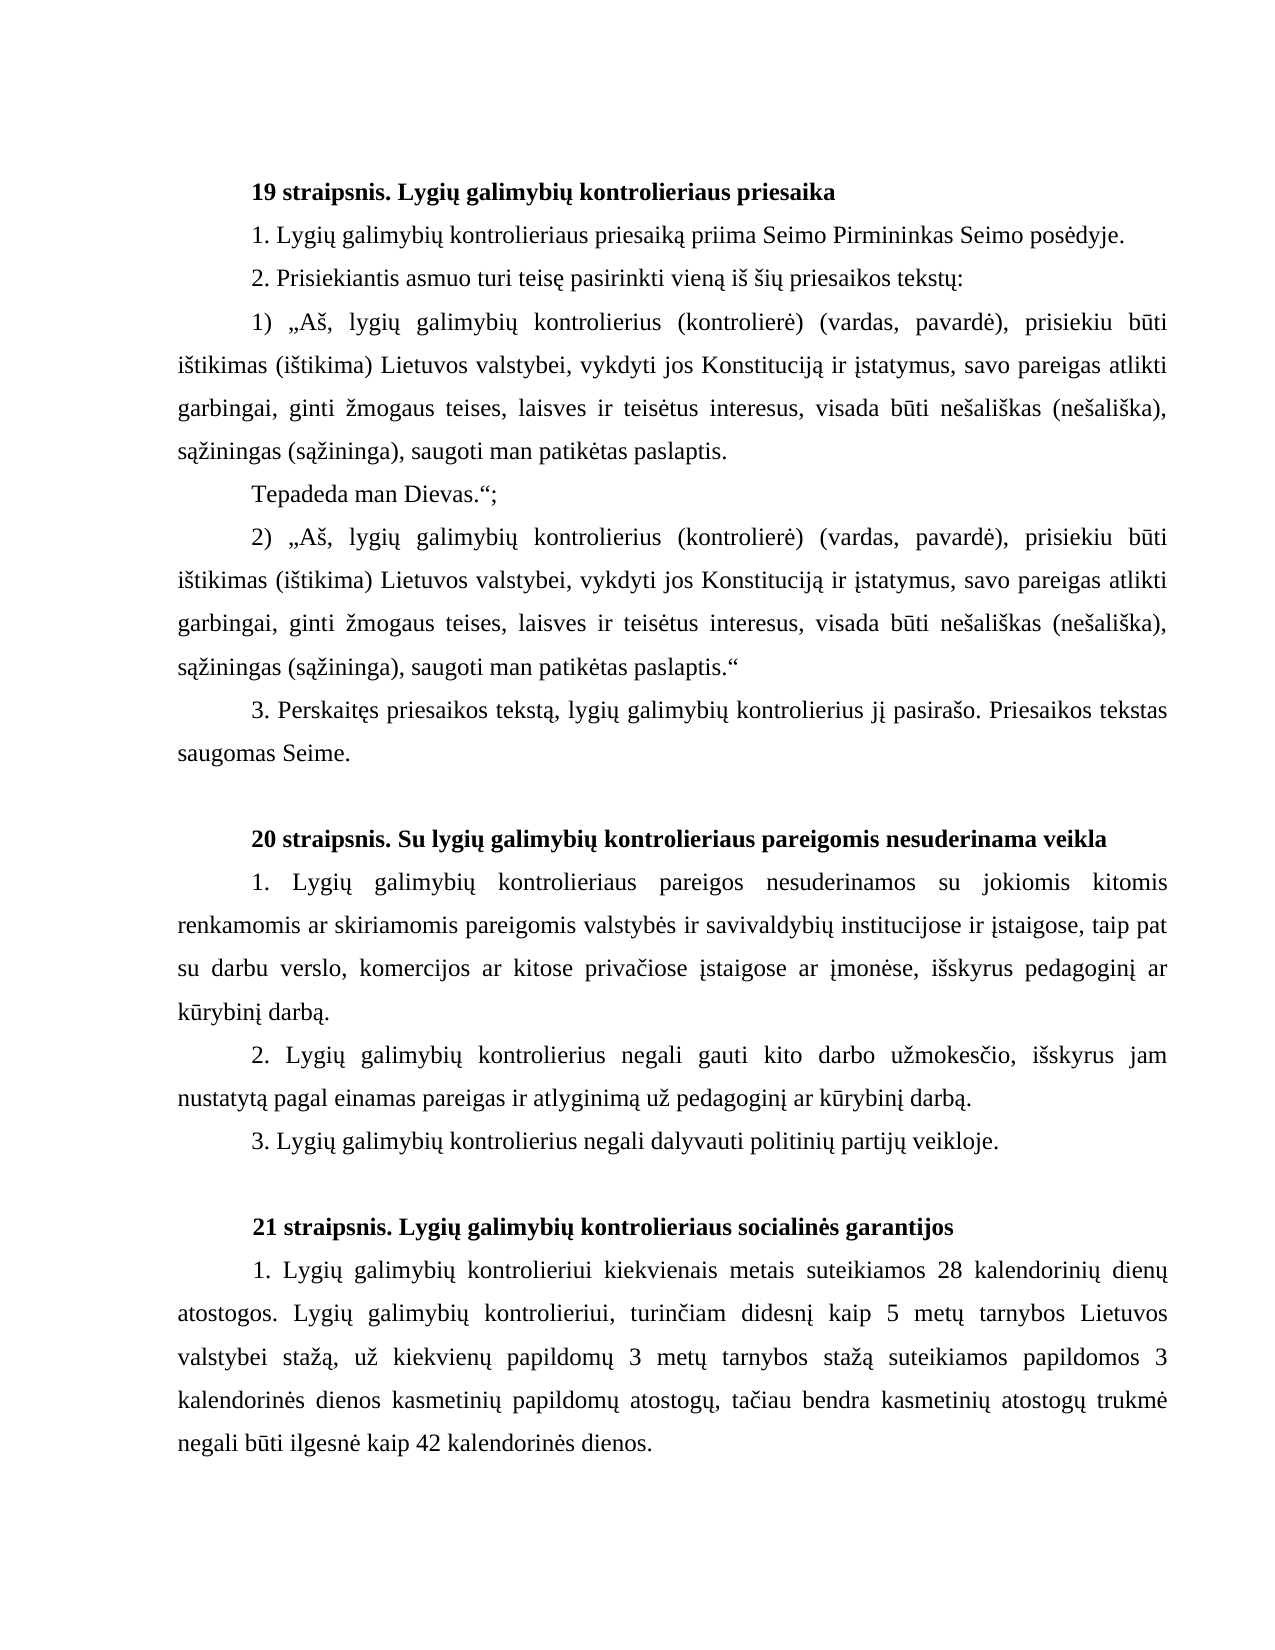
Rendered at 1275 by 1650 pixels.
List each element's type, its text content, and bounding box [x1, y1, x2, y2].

text 3. Lygių galimybių kontrolierius negali dalyvauti politinių partijų veikloje. [177, 1126, 1169, 1155]
text 1) „Aš, lygių galimybių kontrolierius (kontrolierė) (vardas, pavardė), prisiekiu būti ištikimas (ištikima) Lietuvos valstybei, vykdyti jos Konstituciją ir įstatymus, savo pareigas atlikti garbingai, ginti žmogaus teises, laisves ir teisėtus interesus, visada būti nešališkas (nešališka), sąžiningas (sąžininga), saugoti man patikėtas paslaptis. [177, 307, 1169, 465]
text 1. Lygių galimybių kontrolieriui kiekvienais metais suteikiamos 28 kalendorinių dienų atostogos. Lygių galimybių kontrolieriui, turinčiam didesnį kaip 5 metų tarnybos Lietuvos valstybei stažą, už kiekvienų papildomų 3 metų tarnybos stažą suteikiamos papildomos 3 kalendorinės dienos kasmetinių papildomų atostogų, tačiau bendra kasmetinių atostogų trukmė negali būti ilgesnė kaip 42 kalendorinės dienos. [177, 1255, 1169, 1457]
text 19 straipsnis. Lygių galimybių kontrolieriaus priesaika [177, 177, 1169, 206]
text 2. Prisiekiantis asmuo turi teisę pasirinkti vieną iš šių priesaikos tekstų: [177, 263, 1169, 292]
text 21 straipsnis. Lygių galimybių kontrolieriaus socialinės garantijos [177, 1212, 1169, 1241]
text 2. Lygių galimybių kontrolierius negali gauti kito darbo užmokesčio, išskyrus jam nustatytą pagal einamas pareigas ir atlyginimą už pedagoginį ar kūrybinį darbą. [177, 1040, 1169, 1112]
text 20 straipsnis. Su lygių galimybių kontrolieriaus pareigomis nesuderinama veikla [177, 824, 1169, 853]
text 1. Lygių galimybių kontrolieriaus pareigos nesuderinamos su jokiomis kitomis renkamomis ar skiriamomis pareigomis valstybės ir savivaldybių institucijose ir įstaigose, taip pat su darbu verslo, komercijos ar kitose privačiose įstaigose ar įmonėse, išskyrus pedagoginį ar kūrybinį darbą. [177, 867, 1169, 1025]
text 1. Lygių galimybių kontrolieriaus priesaiką priima Seimo Pirmininkas Seimo posėdyje. [177, 220, 1169, 249]
text 2) „Aš, lygių galimybių kontrolierius (kontrolierė) (vardas, pavardė), prisiekiu būti ištikimas (ištikima) Lietuvos valstybei, vykdyti jos Konstituciją ir įstatymus, savo pareigas atlikti garbingai, ginti žmogaus teises, laisves ir teisėtus interesus, visada būti nešališkas (nešališka), sąžiningas (sąžininga), saugoti man patikėtas paslaptis.“ [177, 522, 1169, 680]
text 3. Perskaitęs priesaikos tekstą, lygių galimybių kontrolierius jį pasirašo. Priesaikos tekstas saugomas Seime. [177, 695, 1169, 767]
text Tepadeda man Dievas.“; [177, 479, 1169, 508]
